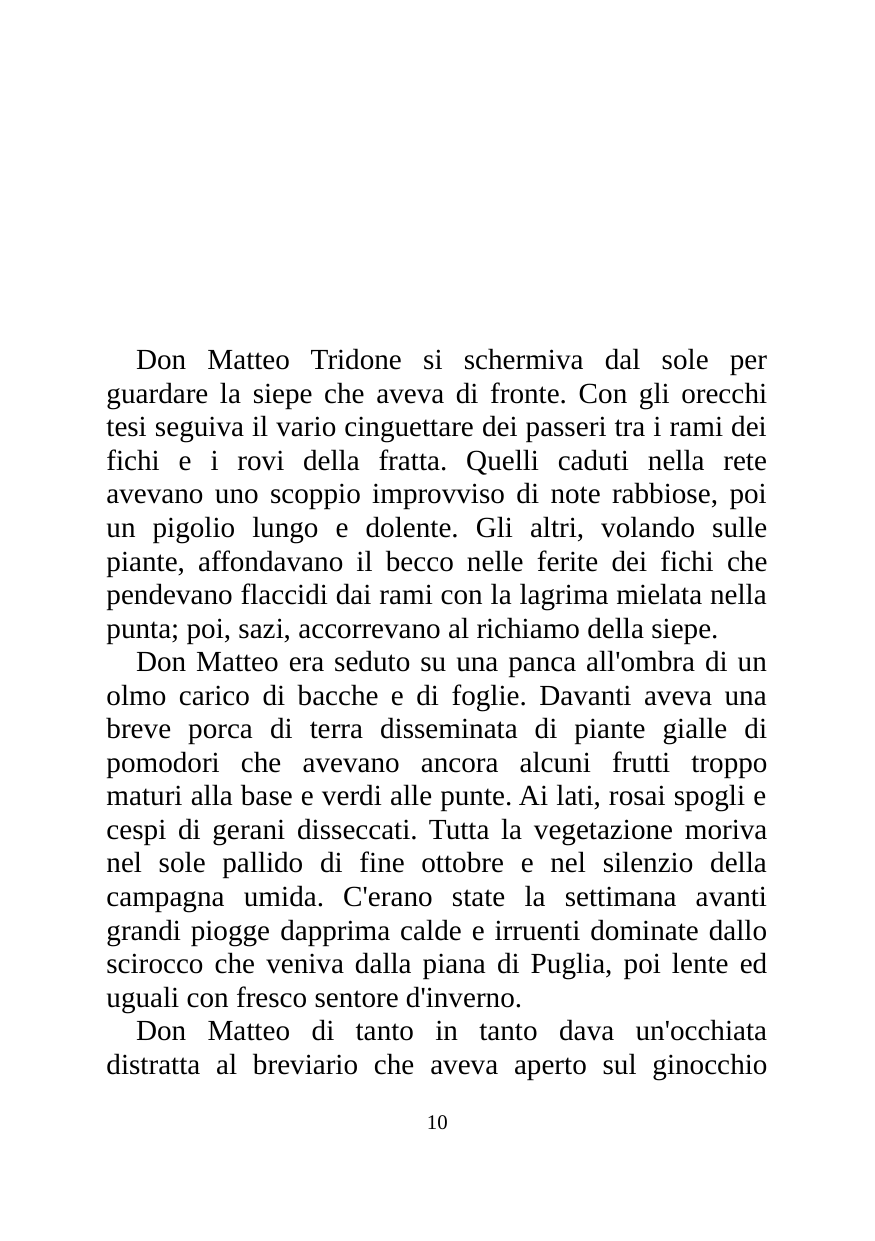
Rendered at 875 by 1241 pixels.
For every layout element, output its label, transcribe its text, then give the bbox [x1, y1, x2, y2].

text Don Matteo Tridone si schermiva dal sole per guardare la siepe che aveva di fronte. Con gli orecchi tesi seguiva il vario cinguettare dei passeri tra i rami dei fichi e i rovi della fratta. Quelli caduti nella rete avevano uno scoppio improvviso di note rabbiose, poi un pigolio lungo e dolente. Gli altri, volando sulle piante, affondavano il becco nelle ferite dei fichi che pendevano flaccidi dai rami con la lagrima mielata nella punta; poi, sazi, accorrevano al richiamo della siepe. [106, 342, 768, 644]
text Don Matteo di tanto in tanto dava un'occhiata distratta al breviario che aveva aperto sul ginocchio [106, 1013, 768, 1080]
text Don Matteo era seduto su una panca all'ombra di un olmo carico di bacche e di foglie. Davanti aveva una breve porca di terra disseminata di piante gialle di pomodori che avevano ancora alcuni frutti troppo maturi alla base e verdi alle punte. Ai lati, rosai spogli e cespi di gerani disseccati. Tutta la vegetazione moriva nel sole pallido di fine ottobre e nel silenzio della campagna umida. C'erano state la settimana avanti grandi piogge dapprima calde e irruenti dominate dallo scirocco che veniva dalla piana di Puglia, poi lente ed uguali con fresco sentore d'inverno. [106, 644, 768, 1013]
